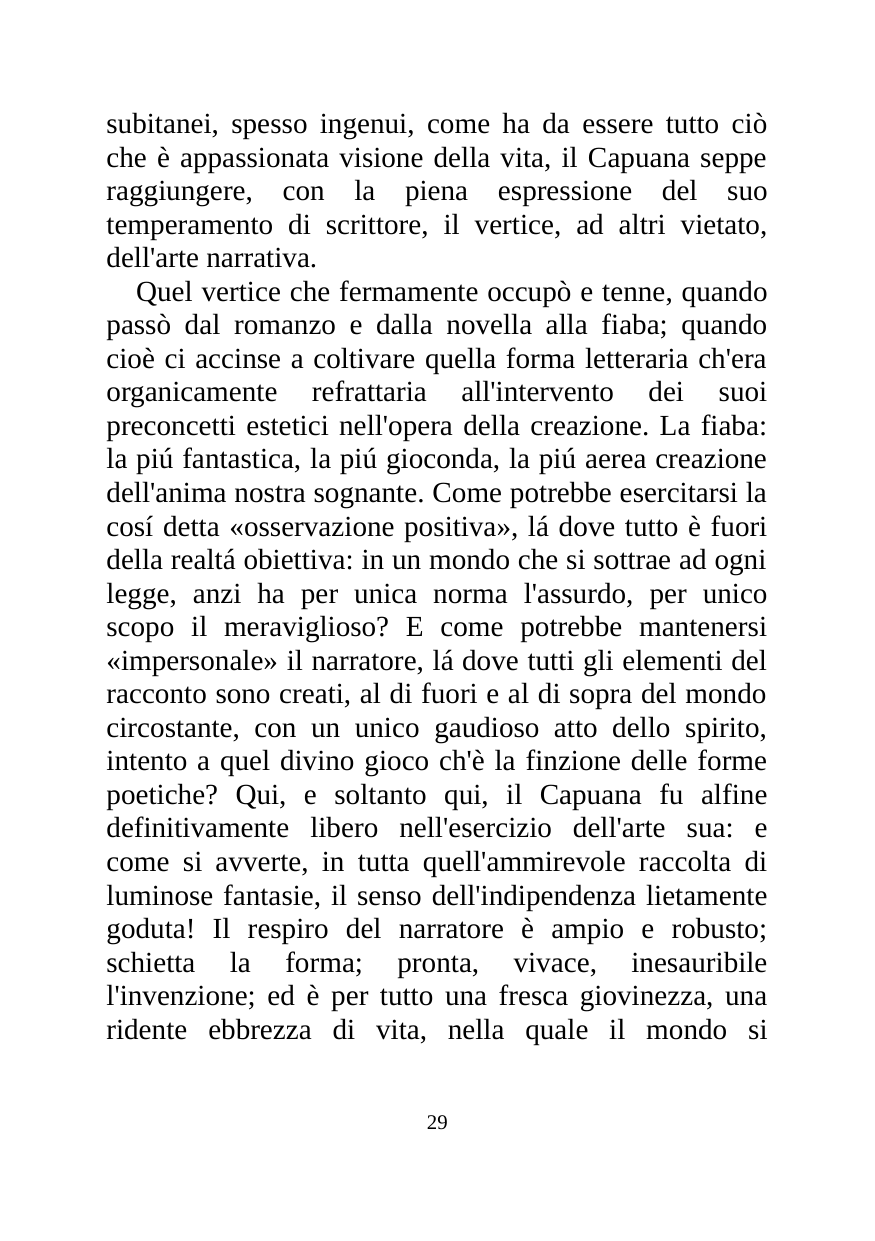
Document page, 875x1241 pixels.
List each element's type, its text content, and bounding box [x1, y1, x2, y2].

text Quel vertice che fermamente occupò e tenne, quando passò dal romanzo e dalla novella alla fiaba; quando cioè ci accinse a coltivare quella forma letteraria ch'era organicamente refrattaria all'intervento dei suoi preconcetti estetici nell'opera della creazione. La fiaba: la piú fantastica, la piú gioconda, la piú aerea creazione dell'anima nostra sognante. Come potrebbe esercitarsi la cosí detta «osservazione positiva», lá dove tutto è fuori della realtá obiettiva: in un mondo che si sottrae ad ogni legge, anzi ha per unica norma l'assurdo, per unico scopo il meraviglioso? E come potrebbe mantenersi «impersonale» il narratore, lá dove tutti gli elementi del racconto sono creati, al di fuori e al di sopra del mondo circostante, con un unico gaudioso atto dello spirito, intento a quel divino gioco ch'è la finzione delle forme poetiche? Qui, e soltanto qui, il Capuana fu alfine definitivamente libero nell'esercizio dell'arte sua: e come si avverte, in tutta quell'ammirevole raccolta di luminose fantasie, il senso dell'indipendenza lietamente goduta! Il respiro del narratore è ampio e robusto; schietta la forma; pronta, vivace, inesauribile l'invenzione; ed è per tutto una fresca giovinezza, una ridente ebbrezza di vita, nella quale il mondo si [106, 274, 768, 1045]
text subitanei, spesso ingenui, come ha da essere tutto ciò che è appassionata visione della vita, il Capuana seppe raggiungere, con la piena espressione del suo temperamento di scrittore, il vertice, ad altri vietato, dell'arte narrativa. [106, 106, 768, 274]
